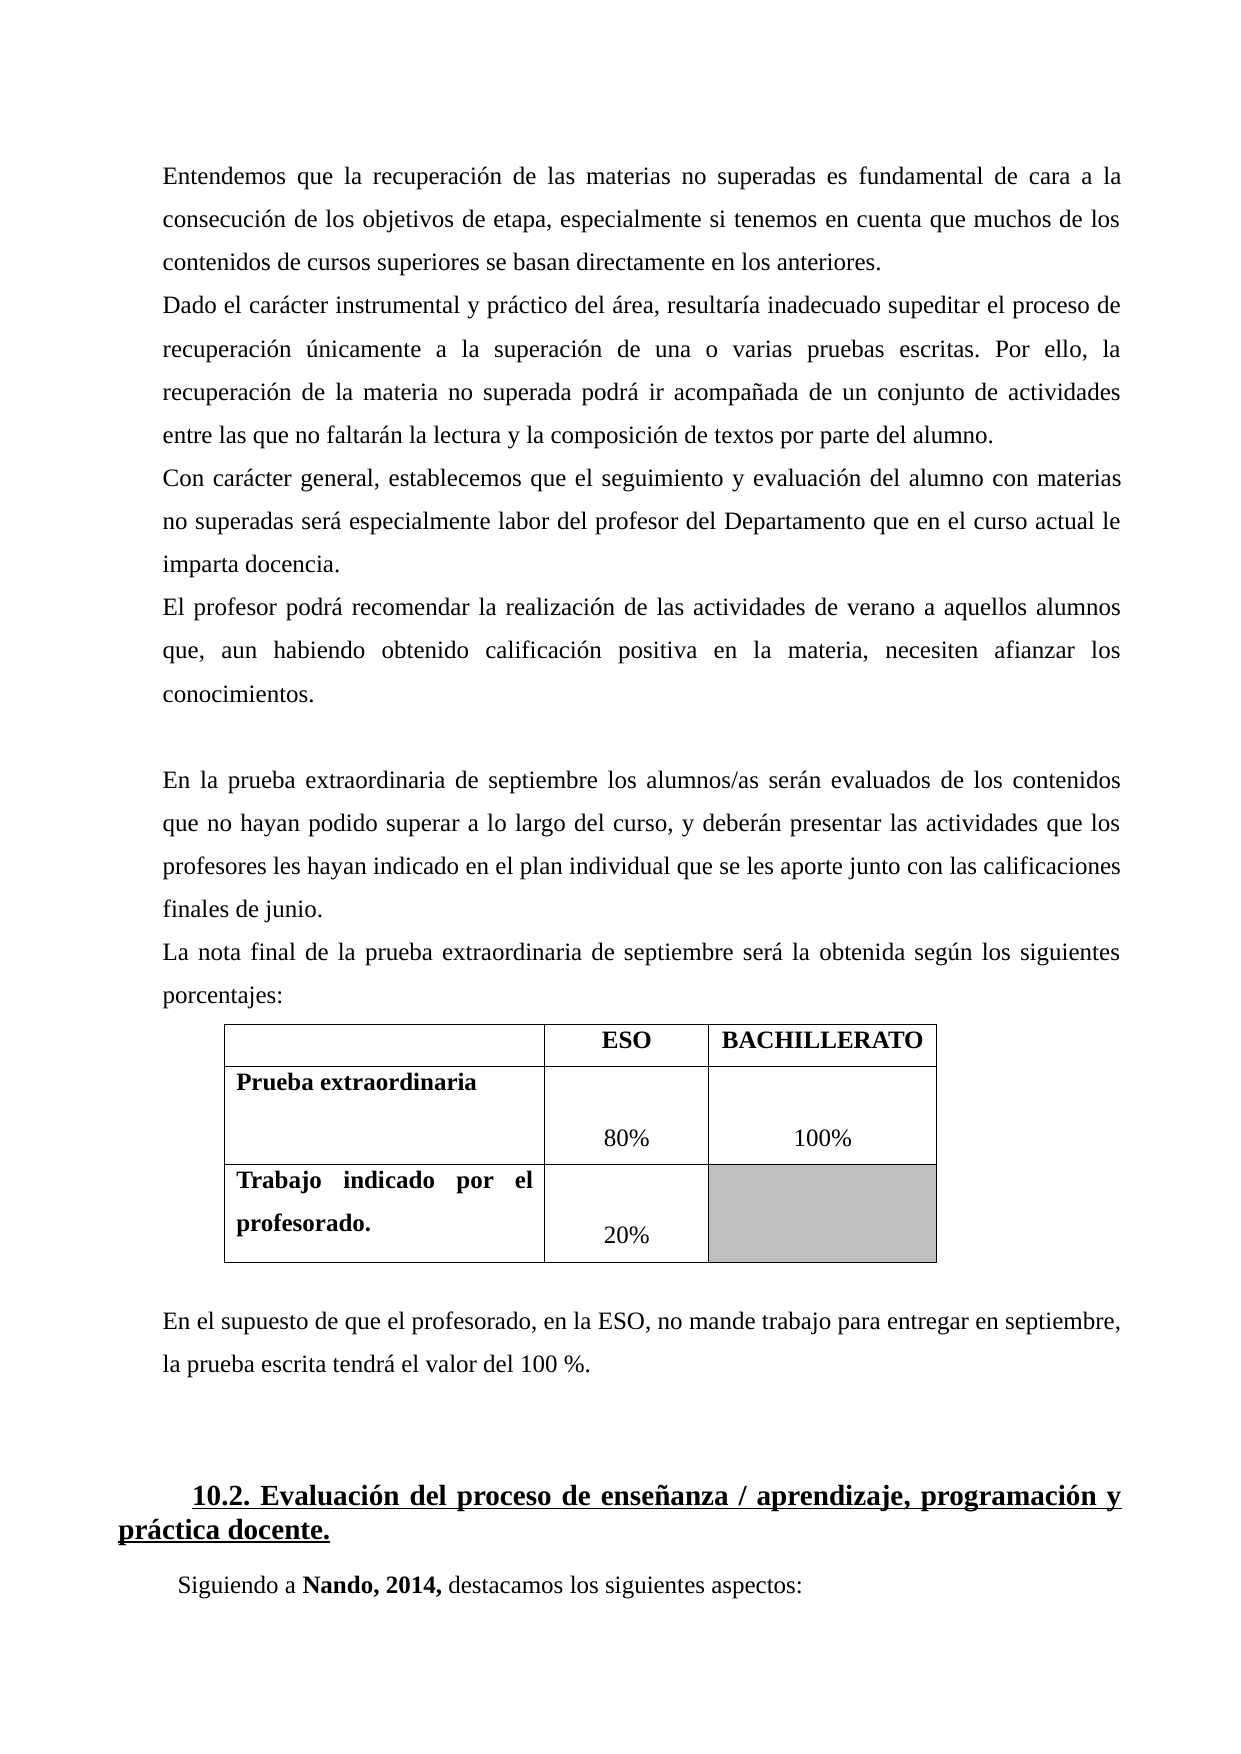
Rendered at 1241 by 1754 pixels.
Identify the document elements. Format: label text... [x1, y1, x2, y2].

table_header ESO [545, 1025, 708, 1066]
table_cell Prueba extraordinaria [225, 1067, 544, 1164]
table_cell Trabajo indicado por el profesorado. [225, 1165, 544, 1262]
text Con carácter general, establecemos que el seguimiento y evaluación del alumno con materias no superadas será especialmente labor del profesor del Departamento que en el curso actual le imparta docencia. [162, 463, 1122, 578]
table_cell 100% [709, 1067, 936, 1164]
table_header [225, 1025, 544, 1066]
table_header BACHILLERATO [709, 1025, 936, 1066]
text La nota final de la prueba extraordinaria de septiembre será la obtenida según los siguientes porcentajes: [162, 937, 1122, 1009]
text 10.2. Evaluación del proceso de enseñanza / aprendizaje, programación y práctica docente. [118, 1478, 1122, 1546]
text Siguiendo a Nando, 2014, destacamos los siguientes aspectos: [118, 1570, 1122, 1598]
text Entendemos que la recuperación de las materias no superadas es fundamental de cara a la consecución de los objetivos de etapa, especialmente si tenemos en cuenta que muchos de los contenidos de cursos superiores se basan directamente en los anteriores. [162, 161, 1122, 276]
text En el supuesto de que el profesorado, en la ESO, no mande trabajo para entregar en septiembre, la prueba escrita tendrá el valor del 100 %. [162, 1306, 1122, 1378]
text Dado el carácter instrumental y práctico del área, resultaría inadecuado supeditar el proceso de recuperación únicamente a la superación de una o varias pruebas escritas. Por ello, la recuperación de la materia no superada podrá ir acompañada de un conjunto de actividades entre las que no faltarán la lectura y la composición de textos por parte del alumno. [162, 291, 1122, 449]
text En la prueba extraordinaria de septiembre los alumnos/as serán evaluados de los contenidos que no hayan podido superar a lo largo del curso, y deberán presentar las actividades que los profesores les hayan indicado en el plan individual que se les aporte junto con las calificaciones finales de junio. [162, 765, 1122, 923]
table_cell 80% [545, 1067, 708, 1164]
text El profesor podrá recomendar la realización de las actividades de verano a aquellos alumnos que, aun habiendo obtenido calificación positiva en la materia, necesiten afianzar los conocimientos. [162, 592, 1122, 707]
table_cell 20% [545, 1165, 708, 1262]
table_cell [709, 1165, 936, 1262]
